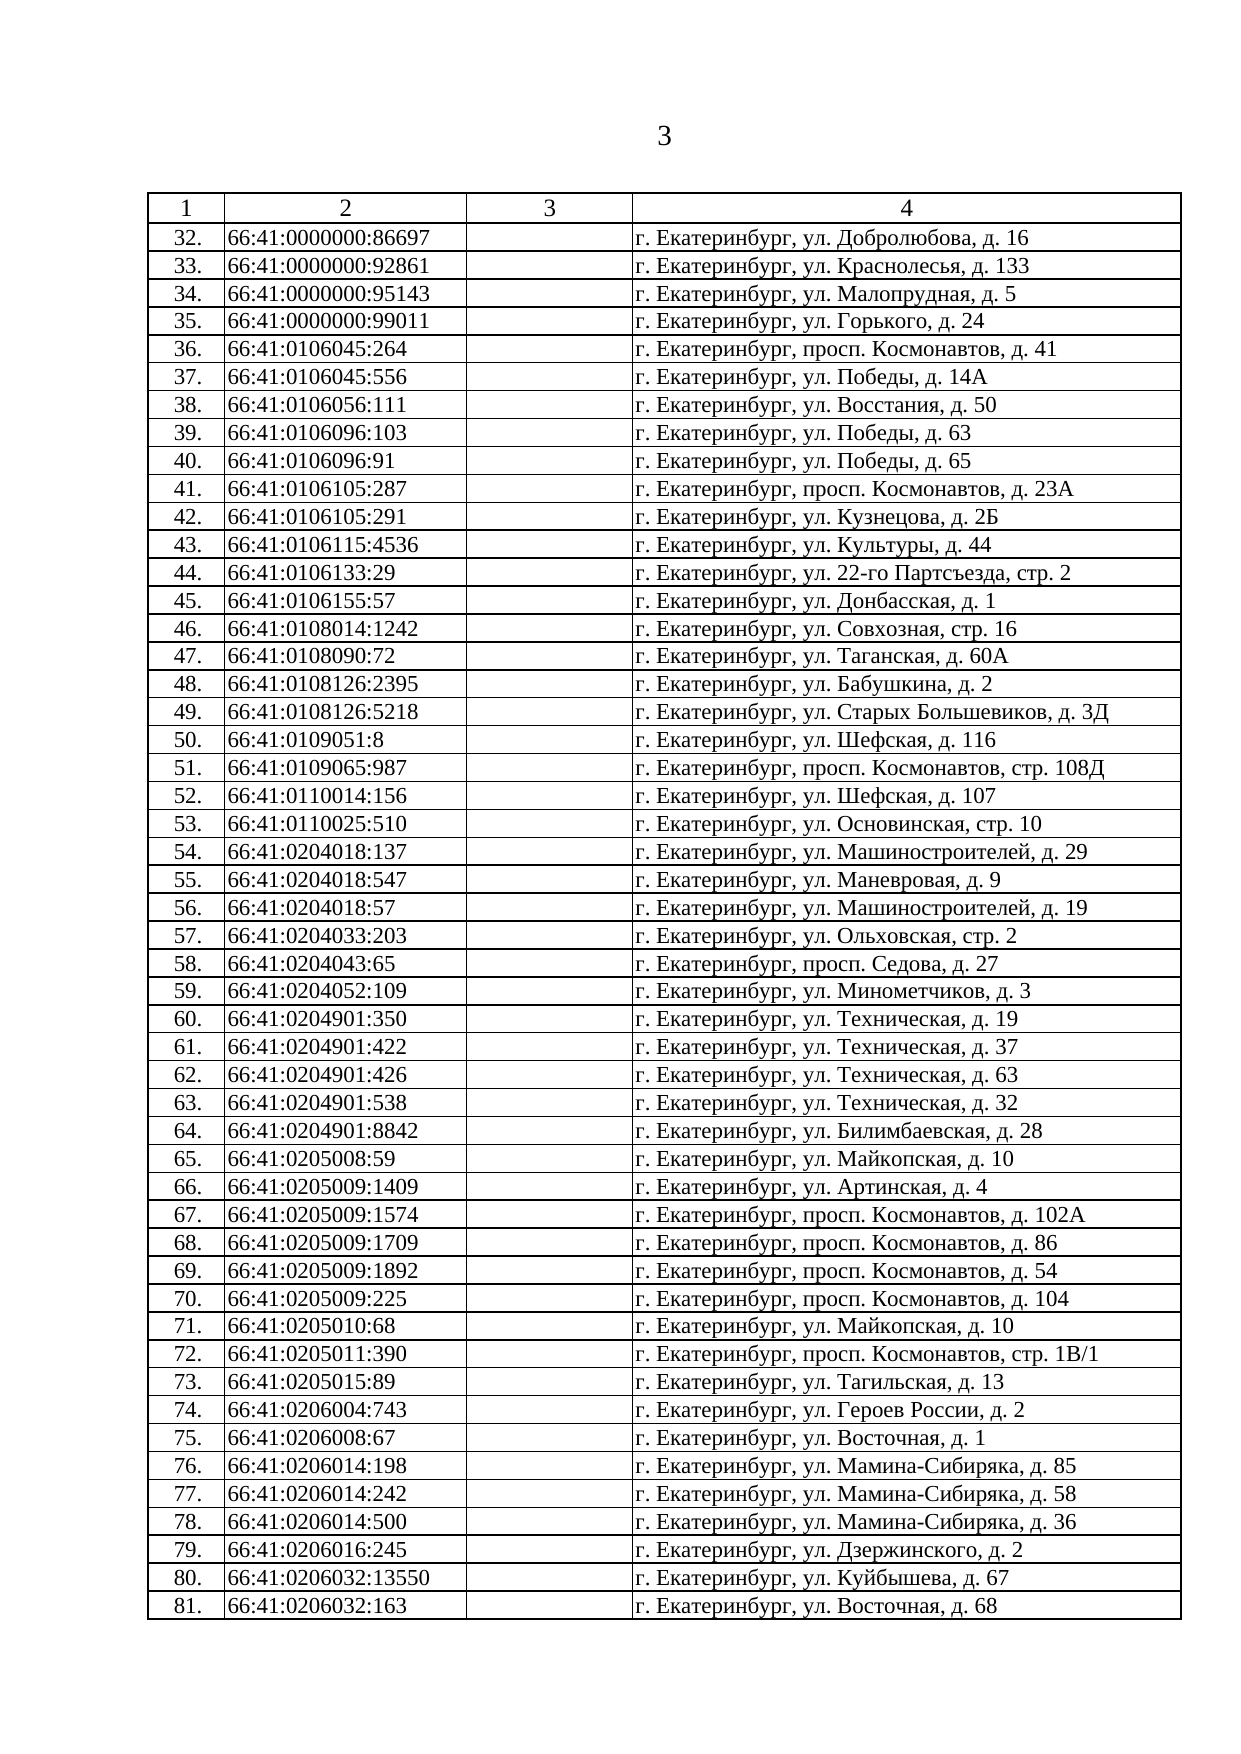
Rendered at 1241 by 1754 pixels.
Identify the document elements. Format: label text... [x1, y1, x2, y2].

table_cell 66:41:0205009:1709 [225, 1229, 466, 1255]
table_cell 66:41:0000000:86697 [225, 224, 466, 250]
table_cell [467, 1508, 632, 1534]
table_cell г. Екатеринбург, ул. Горького, д. 24 [633, 308, 1180, 334]
table_cell г. Екатеринбург, ул. Ольховская, стр. 2 [633, 922, 1180, 948]
table_cell [149, 252, 224, 278]
table_header 4 [633, 194, 1180, 222]
table_cell 66:41:0205009:1892 [225, 1257, 466, 1283]
table_cell [149, 336, 224, 362]
table_cell [149, 698, 224, 725]
table_cell [467, 1117, 632, 1143]
table_cell [149, 810, 224, 836]
table_cell [149, 1033, 224, 1060]
table_cell 66:41:0205015:89 [225, 1368, 466, 1395]
table_cell г. Екатеринбург, ул. Восстания, д. 50 [633, 391, 1180, 418]
table_cell [467, 363, 632, 390]
table_cell г. Екатеринбург, ул. Донбасская, д. 1 [633, 587, 1180, 613]
table_cell г. Екатеринбург, ул. Героев России, д. 2 [633, 1396, 1180, 1423]
table_cell 66:41:0204018:547 [225, 866, 466, 892]
table_cell [149, 1117, 224, 1143]
table_cell г. Екатеринбург, просп. Космонавтов, стр. 1В/1 [633, 1341, 1180, 1367]
table_cell 66:41:0110014:156 [225, 782, 466, 808]
table_cell 66:41:0108126:2395 [225, 671, 466, 697]
table_cell г. Екатеринбург, ул. Шефская, д. 116 [633, 726, 1180, 753]
table_cell 66:41:0204052:109 [225, 978, 466, 1004]
table_cell г. Екатеринбург, ул. Совхозная, стр. 16 [633, 615, 1180, 641]
table_cell [467, 1592, 632, 1618]
table_cell г. Екатеринбург, ул. Добролюбова, д. 16 [633, 224, 1180, 250]
table_cell [149, 1536, 224, 1562]
table_cell [467, 336, 632, 362]
table_cell [149, 308, 224, 334]
table_cell [467, 1424, 632, 1451]
table_cell г. Екатеринбург, просп. Космонавтов, стр. 108Д [633, 754, 1180, 781]
table_cell [149, 838, 224, 864]
table_cell 66:41:0204018:57 [225, 894, 466, 920]
table_cell 66:41:0205009:1574 [225, 1201, 466, 1227]
table_cell г. Екатеринбург, ул. Победы, д. 14А [633, 363, 1180, 390]
table_cell [467, 810, 632, 836]
table_cell [149, 391, 224, 418]
table_cell [467, 1173, 632, 1199]
table_cell 66:41:0206014:198 [225, 1452, 466, 1478]
table_cell 66:41:0110025:510 [225, 810, 466, 836]
table_cell [149, 587, 224, 613]
table_cell [149, 1061, 224, 1088]
table_cell [467, 1536, 632, 1562]
table_cell [149, 1452, 224, 1478]
table_cell [467, 531, 632, 557]
table_cell [467, 1396, 632, 1423]
table_cell [467, 1313, 632, 1339]
table_cell г. Екатеринбург, ул. 22-го Партсъезда, стр. 2 [633, 559, 1180, 585]
table_cell 66:41:0106133:29 [225, 559, 466, 585]
table_cell 66:41:0206008:67 [225, 1424, 466, 1451]
table_cell [467, 475, 632, 501]
table_cell [149, 363, 224, 390]
table_cell [467, 726, 632, 753]
table_cell г. Екатеринбург, ул. Машиностроителей, д. 19 [633, 894, 1180, 920]
table_cell 66:41:0000000:95143 [225, 280, 466, 306]
table_cell [467, 1257, 632, 1283]
table_cell [467, 224, 632, 250]
table_cell г. Екатеринбург, ул. Тагильская, д. 13 [633, 1368, 1180, 1395]
table_cell г. Екатеринбург, ул. Техническая, д. 19 [633, 1006, 1180, 1032]
table_cell [467, 866, 632, 892]
table_cell [467, 671, 632, 697]
table_cell [149, 894, 224, 920]
table_cell [149, 1006, 224, 1032]
table_cell г. Екатеринбург, ул. Старых Большевиков, д. 3Д [633, 698, 1180, 725]
table_cell [467, 1341, 632, 1367]
table_cell [149, 1257, 224, 1283]
table_cell г. Екатеринбург, ул. Мамина-Сибиряка, д. 36 [633, 1508, 1180, 1534]
table_cell 66:41:0108126:5218 [225, 698, 466, 725]
table_cell 66:41:0106115:4536 [225, 531, 466, 557]
table_cell [467, 1229, 632, 1255]
table_cell г. Екатеринбург, просп. Космонавтов, д. 41 [633, 336, 1180, 362]
table_cell 66:41:0204901:426 [225, 1061, 466, 1088]
table_cell 66:41:0206014:500 [225, 1508, 466, 1534]
table_cell [467, 559, 632, 585]
table_cell [467, 950, 632, 976]
table_cell г. Екатеринбург, ул. Машиностроителей, д. 29 [633, 838, 1180, 864]
table_cell [467, 587, 632, 613]
table_cell г. Екатеринбург, просп. Космонавтов, д. 102А [633, 1201, 1180, 1227]
table_cell г. Екатеринбург, ул. Бабушкина, д. 2 [633, 671, 1180, 697]
table_cell 66:41:0109051:8 [225, 726, 466, 753]
table_cell г. Екатеринбург, просп. Седова, д. 27 [633, 950, 1180, 976]
table_cell г. Екатеринбург, ул. Техническая, д. 63 [633, 1061, 1180, 1088]
table_cell 66:41:0206032:13550 [225, 1564, 466, 1590]
table_cell [149, 866, 224, 892]
table_cell [149, 1173, 224, 1199]
table_cell 66:41:0204901:422 [225, 1033, 466, 1060]
table_cell г. Екатеринбург, ул. Кузнецова, д. 2Б [633, 503, 1180, 529]
table_cell 66:41:0205009:225 [225, 1285, 466, 1311]
table_cell [149, 950, 224, 976]
table_cell [467, 419, 632, 446]
table_cell г. Екатеринбург, ул. Таганская, д. 60А [633, 643, 1180, 669]
table_cell г. Екатеринбург, ул. Культуры, д. 44 [633, 531, 1180, 557]
table_cell г. Екатеринбург, просп. Космонавтов, д. 23А [633, 475, 1180, 501]
table_cell г. Екатеринбург, ул. Дзержинского, д. 2 [633, 1536, 1180, 1562]
table_cell [149, 503, 224, 529]
table_cell [149, 643, 224, 669]
table_cell [149, 419, 224, 446]
table_cell г. Екатеринбург, ул. Шефская, д. 107 [633, 782, 1180, 808]
table_cell [467, 252, 632, 278]
table_cell [149, 615, 224, 641]
table_header 1 [149, 194, 224, 222]
table_cell г. Екатеринбург, ул. Мамина-Сибиряка, д. 58 [633, 1480, 1180, 1506]
table_cell [149, 1145, 224, 1171]
table_cell г. Екатеринбург, ул. Восточная, д. 68 [633, 1592, 1180, 1618]
table_cell г. Екатеринбург, ул. Победы, д. 63 [633, 419, 1180, 446]
table_cell [149, 754, 224, 781]
table_cell [149, 531, 224, 557]
table_cell [149, 1229, 224, 1255]
table_cell [149, 978, 224, 1004]
table_cell [149, 1285, 224, 1311]
table_cell [467, 1564, 632, 1590]
table_cell [467, 922, 632, 948]
table_cell [467, 615, 632, 641]
table_cell [149, 782, 224, 808]
table_cell 66:41:0106105:287 [225, 475, 466, 501]
table_cell г. Екатеринбург, ул. Маневровая, д. 9 [633, 866, 1180, 892]
table_cell г. Екатеринбург, ул. Артинская, д. 4 [633, 1173, 1180, 1199]
table_header 3 [467, 194, 632, 222]
table_cell [149, 1201, 224, 1227]
table_cell 66:41:0000000:92861 [225, 252, 466, 278]
table_cell [467, 391, 632, 418]
table_cell г. Екатеринбург, ул. Майкопская, д. 10 [633, 1145, 1180, 1171]
table_cell 66:41:0106045:264 [225, 336, 466, 362]
table_cell г. Екатеринбург, ул. Победы, д. 65 [633, 447, 1180, 473]
table_cell [467, 1145, 632, 1171]
table_header 2 [225, 194, 466, 222]
table_cell [467, 1006, 632, 1032]
table_cell г. Екатеринбург, ул. Куйбышева, д. 67 [633, 1564, 1180, 1590]
table_cell г. Екатеринбург, просп. Космонавтов, д. 104 [633, 1285, 1180, 1311]
table_cell [467, 1368, 632, 1395]
table_cell 66:41:0106096:103 [225, 419, 466, 446]
table_cell [149, 726, 224, 753]
table_cell г. Екатеринбург, ул. Восточная, д. 1 [633, 1424, 1180, 1451]
table_cell 66:41:0206032:163 [225, 1592, 466, 1618]
table_cell [149, 224, 224, 250]
table_cell [149, 1508, 224, 1534]
table_cell [467, 1061, 632, 1088]
table_cell [149, 1592, 224, 1618]
table_cell 66:41:0108014:1242 [225, 615, 466, 641]
table_cell [467, 280, 632, 306]
table_cell [467, 1201, 632, 1227]
table_cell [149, 671, 224, 697]
table_cell 66:41:0106045:556 [225, 363, 466, 390]
table_cell [149, 1424, 224, 1451]
table_cell [467, 1033, 632, 1060]
table_cell [467, 1285, 632, 1311]
table_cell 66:41:0106105:291 [225, 503, 466, 529]
table_cell г. Екатеринбург, ул. Основинская, стр. 10 [633, 810, 1180, 836]
table_cell 66:41:0000000:99011 [225, 308, 466, 334]
table_cell г. Екатеринбург, просп. Космонавтов, д. 54 [633, 1257, 1180, 1283]
table_cell [467, 1452, 632, 1478]
table_cell 66:41:0206016:245 [225, 1536, 466, 1562]
table_cell г. Екатеринбург, ул. Техническая, д. 32 [633, 1089, 1180, 1116]
table_cell [149, 475, 224, 501]
table_cell [467, 503, 632, 529]
table_cell 66:41:0204901:350 [225, 1006, 466, 1032]
table_cell г. Екатеринбург, ул. Минометчиков, д. 3 [633, 978, 1180, 1004]
table_cell 66:41:0106096:91 [225, 447, 466, 473]
table_cell 66:41:0206004:743 [225, 1396, 466, 1423]
table_cell [149, 1480, 224, 1506]
table_cell 66:41:0204043:65 [225, 950, 466, 976]
table_cell г. Екатеринбург, ул. Билимбаевская, д. 28 [633, 1117, 1180, 1143]
table_cell [149, 447, 224, 473]
table_cell г. Екатеринбург, просп. Космонавтов, д. 86 [633, 1229, 1180, 1255]
table_cell 66:41:0205008:59 [225, 1145, 466, 1171]
table_cell [149, 280, 224, 306]
table_cell г. Екатеринбург, ул. Майкопская, д. 10 [633, 1313, 1180, 1339]
table_cell [467, 894, 632, 920]
table_cell 66:41:0204018:137 [225, 838, 466, 864]
table_cell 66:41:0106056:111 [225, 391, 466, 418]
table_cell [467, 1480, 632, 1506]
table_cell 66:41:0205011:390 [225, 1341, 466, 1367]
table_cell [149, 1089, 224, 1116]
table_cell [149, 1341, 224, 1367]
table_cell [467, 838, 632, 864]
table_cell г. Екатеринбург, ул. Малопрудная, д. 5 [633, 280, 1180, 306]
table_cell [149, 1313, 224, 1339]
table_cell [467, 754, 632, 781]
table_cell [149, 922, 224, 948]
table_cell 66:41:0109065:987 [225, 754, 466, 781]
table_cell 66:41:0204901:538 [225, 1089, 466, 1116]
table_cell 66:41:0205009:1409 [225, 1173, 466, 1199]
table_cell [467, 1089, 632, 1116]
table_cell г. Екатеринбург, ул. Краснолесья, д. 133 [633, 252, 1180, 278]
table_cell [149, 1396, 224, 1423]
table_cell [467, 308, 632, 334]
table_cell [467, 782, 632, 808]
table_cell г. Екатеринбург, ул. Мамина-Сибиряка, д. 85 [633, 1452, 1180, 1478]
table_cell 66:41:0205010:68 [225, 1313, 466, 1339]
table_cell [467, 978, 632, 1004]
table_cell 66:41:0108090:72 [225, 643, 466, 669]
table_cell [467, 447, 632, 473]
table_cell г. Екатеринбург, ул. Техническая, д. 37 [633, 1033, 1180, 1060]
table_cell 66:41:0106155:57 [225, 587, 466, 613]
table_cell [467, 698, 632, 725]
table_cell [149, 1368, 224, 1395]
table_cell [467, 643, 632, 669]
table_cell 66:41:0204033:203 [225, 922, 466, 948]
table_cell 66:41:0206014:242 [225, 1480, 466, 1506]
table_cell [149, 1564, 224, 1590]
table_cell 66:41:0204901:8842 [225, 1117, 466, 1143]
table_cell [149, 559, 224, 585]
